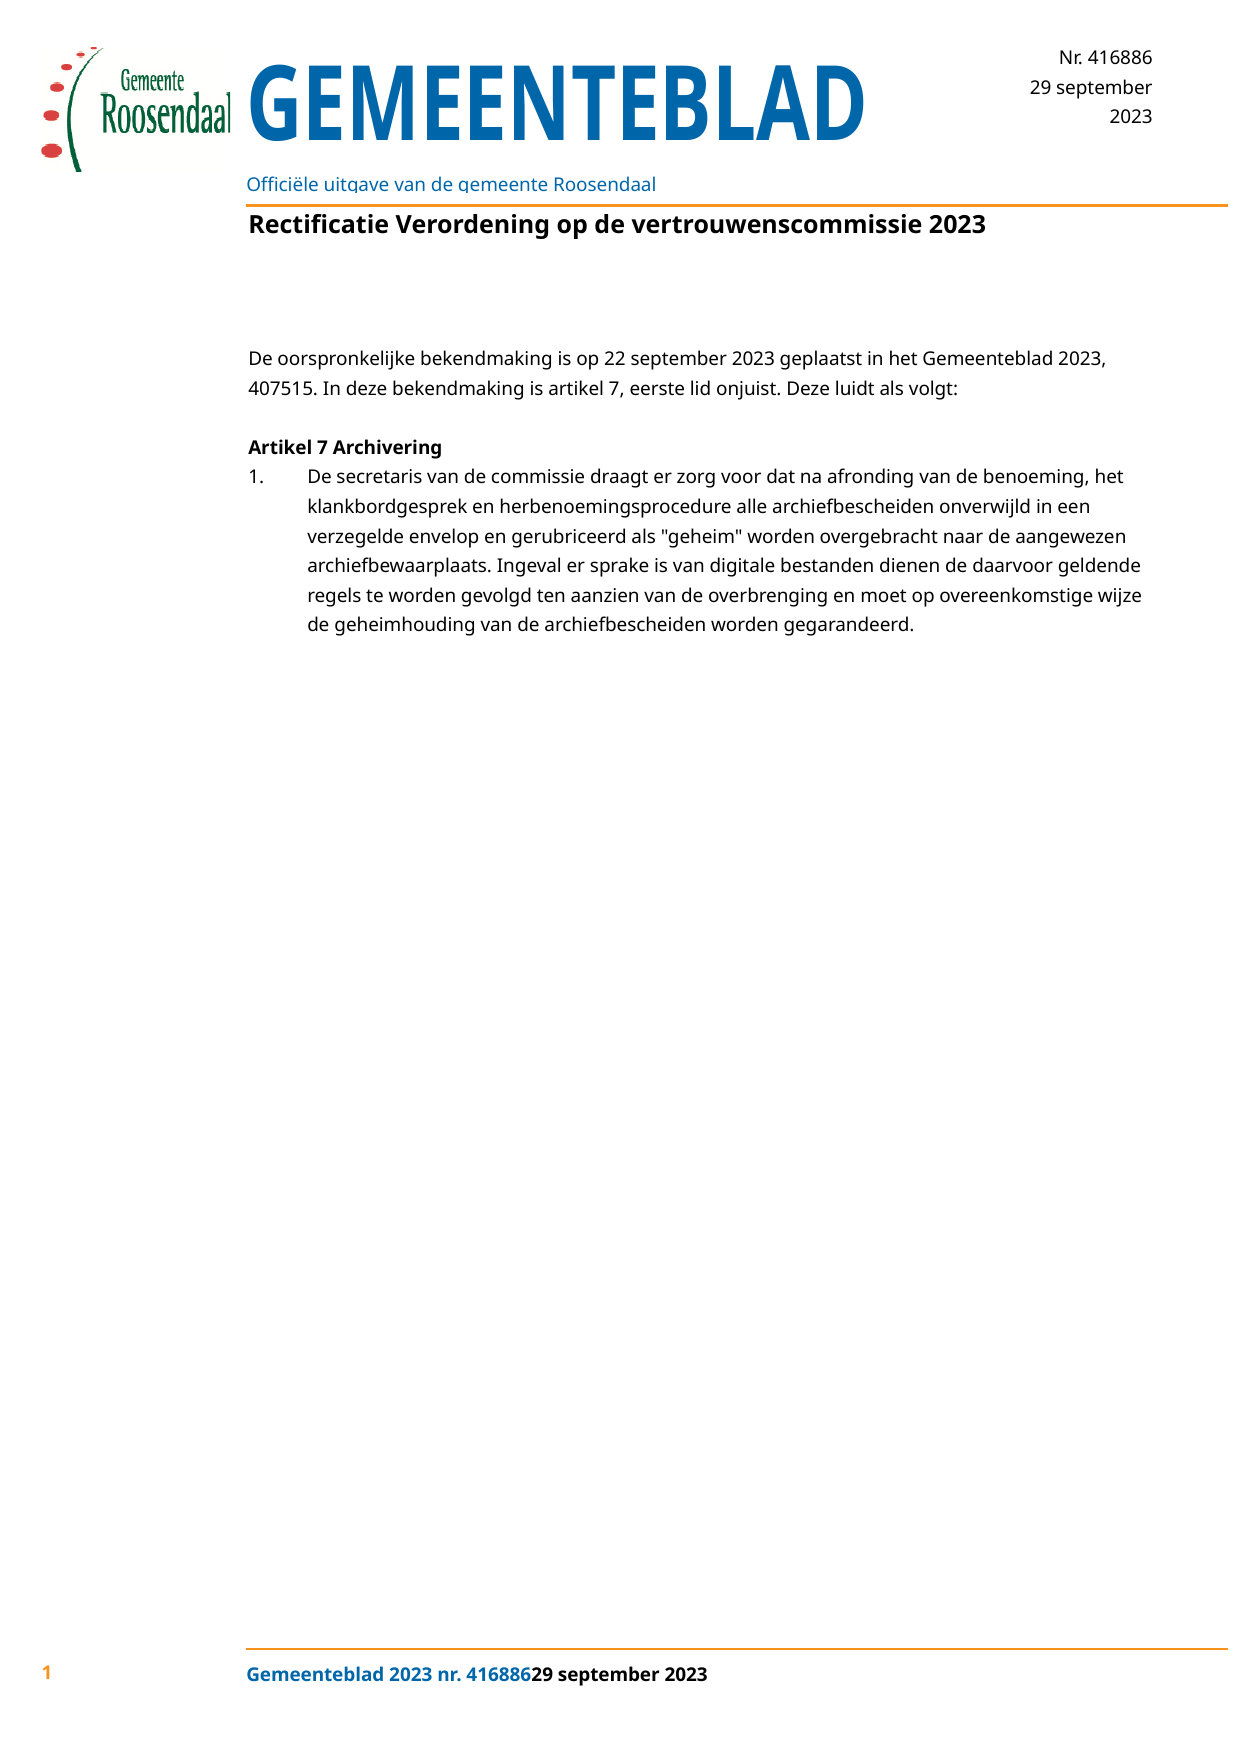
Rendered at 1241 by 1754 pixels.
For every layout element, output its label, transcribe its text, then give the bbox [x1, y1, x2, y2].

text Rectificatie Verordening op de vertrouwenscommissie 2023 [248, 207, 1152, 241]
text De oorspronkelijke bekendmaking is op 22 september 2023 geplaatst in het Gemeenteblad 2023, 407515. In deze bekendmaking is artikel 7, eerste lid onjuist. Deze luidt als volgt: [248, 345, 1152, 401]
text Artikel 7 Archivering [248, 434, 1152, 460]
list De secretaris van de commissie draagt er zorg voor dat na afronding van de benoeming, het klankbordgesprek en herbenoemingsprocedure alle archiefbescheiden onverwijld in een verzegelde envelop en gerubriceerd als "geheim" worden overgebracht naar de aangewezen archiefbewaarplaats. Ingeval er sprake is van digitale bestanden dienen de daarvoor geldende regels te worden gevolgd ten aanzien van de overbrenging en moet op overeenkomstige wijze de geheimhouding van de archiefbescheiden worden gegarandeerd. [248, 464, 1152, 637]
picture [41, 47, 231, 172]
